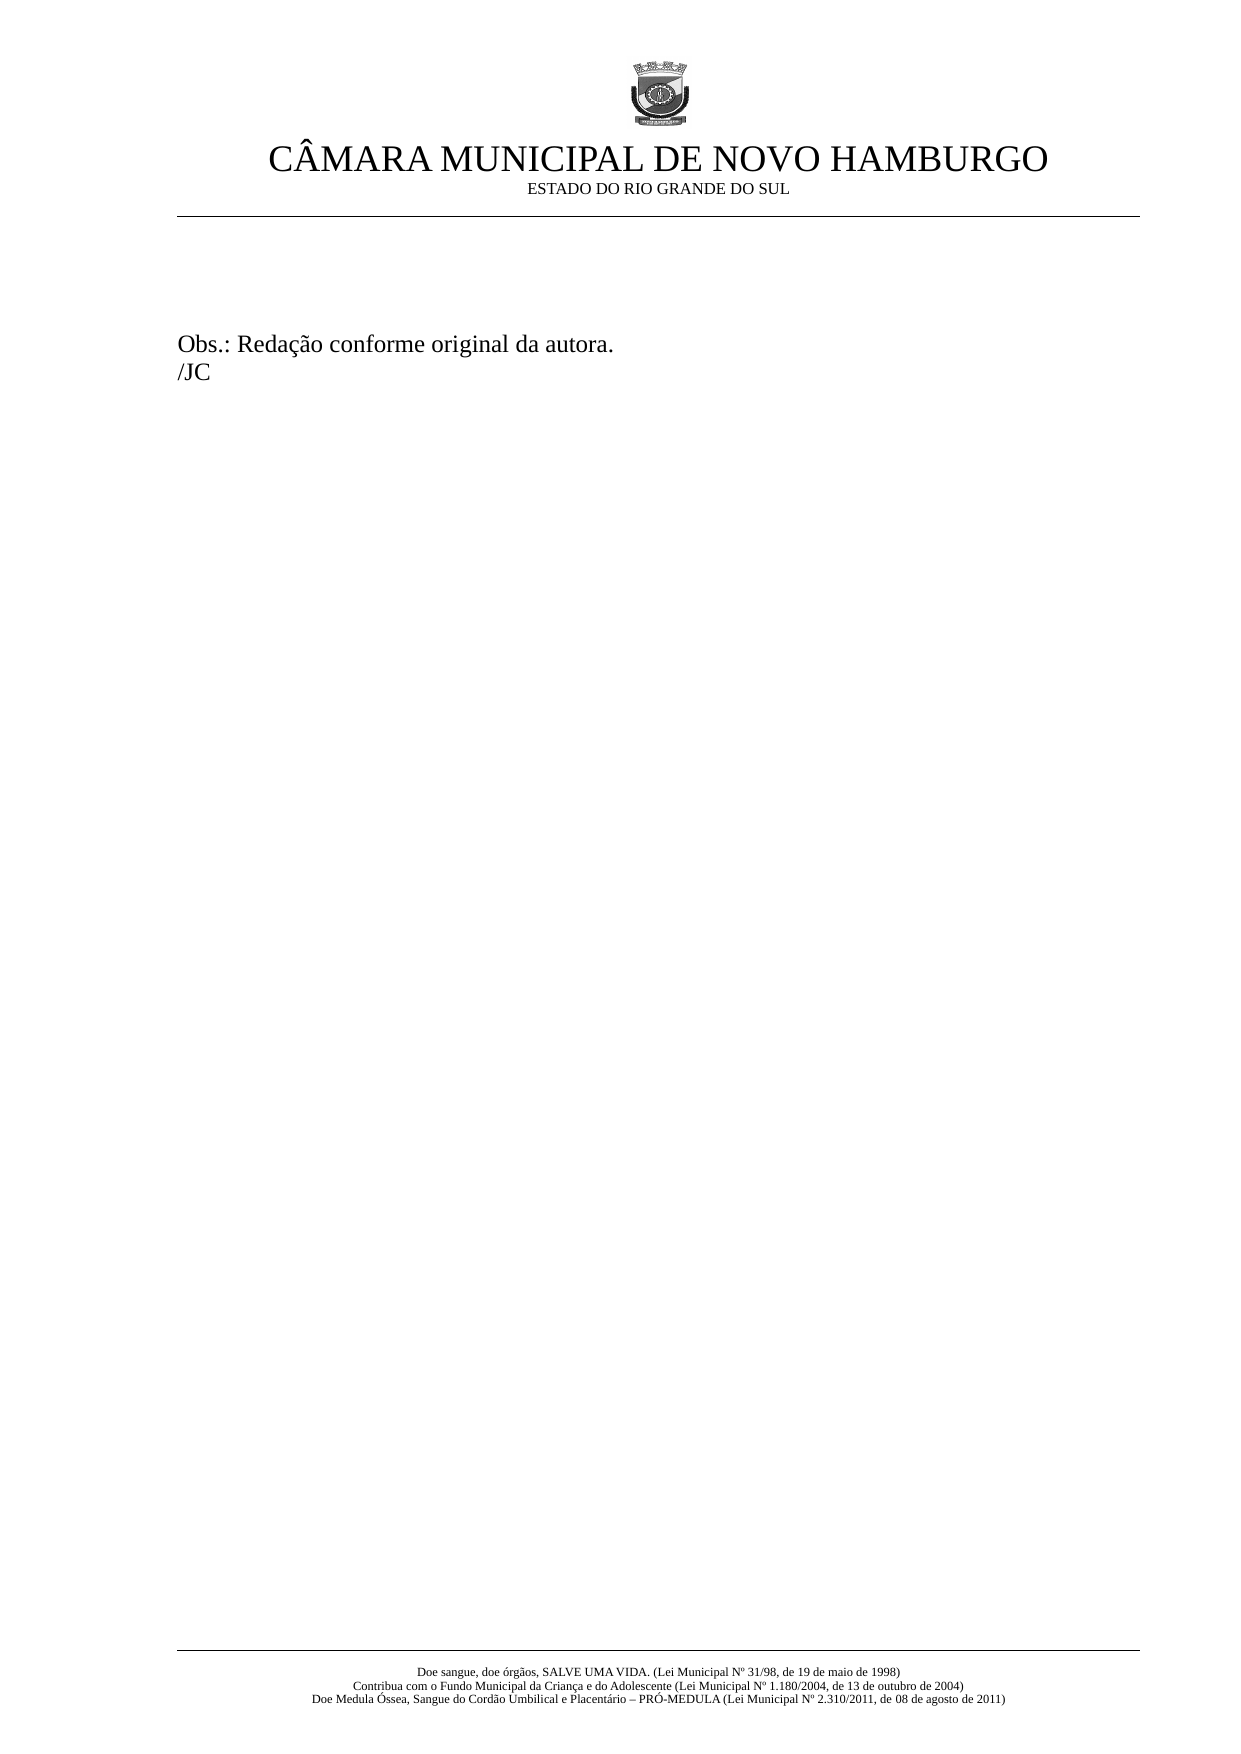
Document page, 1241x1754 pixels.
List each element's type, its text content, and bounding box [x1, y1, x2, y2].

text /JC [177, 358, 1140, 385]
text Obs.: Redação conforme original da autora. [177, 330, 1140, 358]
